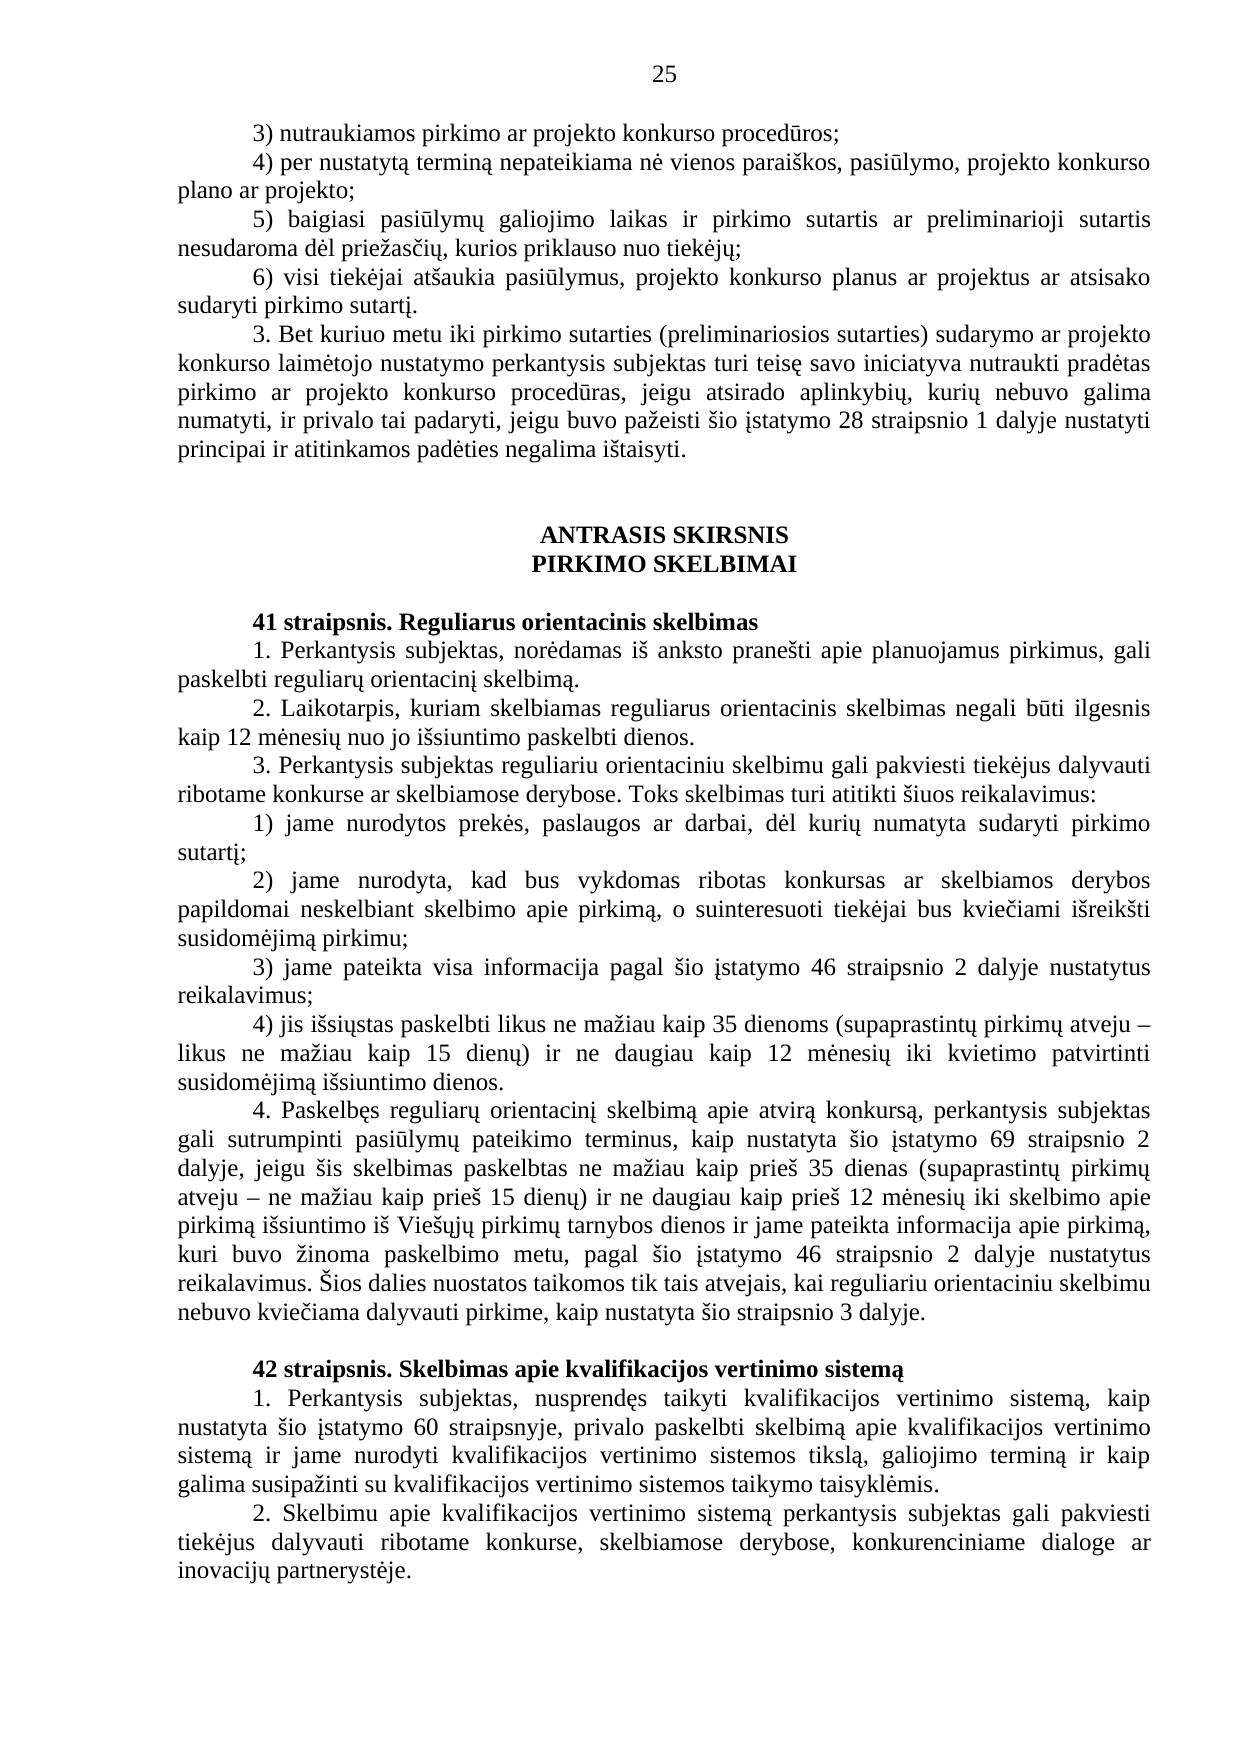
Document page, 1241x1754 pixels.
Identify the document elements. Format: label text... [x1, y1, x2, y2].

text 3. Bet kuriuo metu iki pirkimo sutarties (preliminariosios sutarties) sudarymo ar projekto konkurso laimėtojo nustatymo perkantysis subjektas turi teisę savo iniciatyva nutraukti pradėtas pirkimo ar projekto konkurso procedūras, jeigu atsirado aplinkybių, kurių nebuvo galima numatyti, ir privalo tai padaryti, jeigu buvo pažeisti šio įstatymo 28 straipsnio 1 dalyje nustatyti principai ir atitinkamos padėties negalima ištaisyti. [177, 319, 1152, 463]
text 5) baigiasi pasiūlymų galiojimo laikas ir pirkimo sutartis ar preliminarioji sutartis nesudaroma dėl priežasčių, kurios priklauso nuo tiekėjų; [177, 204, 1152, 262]
text 6) visi tiekėjai atšaukia pasiūlymus, projekto konkurso planus ar projektus ar atsisako sudaryti pirkimo sutartį. [177, 262, 1152, 319]
text ANTRASIS SKIRSNIS [177, 521, 1152, 549]
text 2) jame nurodyta, kad bus vykdomas ribotas konkursas ar skelbiamos derybos papildomai neskelbiant skelbimo apie pirkimą, o suinteresuoti tiekėjai bus kviečiami išreikšti susidomėjimą pirkimu; [177, 866, 1152, 952]
text 3) jame pateikta visa informacija pagal šio įstatymo 46 straipsnio 2 dalyje nustatytus reikalavimus; [177, 952, 1152, 1009]
text 1) jame nurodytos prekės, paslaugos ar darbai, dėl kurių numatyta sudaryti pirkimo sutartį; [177, 808, 1152, 866]
text 4) jis išsiųstas paskelbti likus ne mažiau kaip 35 dienoms (supaprastintų pirkimų atveju – likus ne mažiau kaip 15 dienų) ir ne daugiau kaip 12 mėnesių iki kvietimo patvirtinti susidomėjimą išsiuntimo dienos. [177, 1009, 1152, 1096]
text 3. Perkantysis subjektas reguliariu orientaciniu skelbimu gali pakviesti tiekėjus dalyvauti ribotame konkurse ar skelbiamose derybose. Toks skelbimas turi atitikti šiuos reikalavimus: [177, 751, 1152, 808]
text 4. Paskelbęs reguliarų orientacinį skelbimą apie atvirą konkursą, perkantysis subjektas gali sutrumpinti pasiūlymų pateikimo terminus, kaip nustatyta šio įstatymo 69 straipsnio 2 dalyje, jeigu šis skelbimas paskelbtas ne mažiau kaip prieš 35 dienas (supaprastintų pirkimų atveju – ne mažiau kaip prieš 15 dienų) ir ne daugiau kaip prieš 12 mėnesių iki skelbimo apie pirkimą išsiuntimo iš Viešųjų pirkimų tarnybos dienos ir jame pateikta informacija apie pirkimą, kuri buvo žinoma paskelbimo metu, pagal šio įstatymo 46 straipsnio 2 dalyje nustatytus reikalavimus. Šios dalies nuostatos taikomos tik tais atvejais, kai reguliariu orientaciniu skelbimu nebuvo kviečiama dalyvauti pirkime, kaip nustatyta šio straipsnio 3 dalyje. [177, 1096, 1152, 1326]
text 4) per nustatytą terminą nepateikiama nė vienos paraiškos, pasiūlymo, projekto konkurso plano ar projekto; [177, 147, 1152, 204]
text 3) nutraukiamos pirkimo ar projekto konkurso procedūros; [177, 118, 1152, 147]
text 41 straipsnis. Reguliarus orientacinis skelbimas [177, 607, 1152, 636]
text 1. Perkantysis subjektas, nusprendęs taikyti kvalifikacijos vertinimo sistemą, kaip nustatyta šio įstatymo 60 straipsnyje, privalo paskelbti skelbimą apie kvalifikacijos vertinimo sistemą ir jame nurodyti kvalifikacijos vertinimo sistemos tikslą, galiojimo terminą ir kaip galima susipažinti su kvalifikacijos vertinimo sistemos taikymo taisyklėmis. [177, 1383, 1152, 1498]
text 2. Laikotarpis, kuriam skelbiamas reguliarus orientacinis skelbimas negali būti ilgesnis kaip 12 mėnesių nuo jo išsiuntimo paskelbti dienos. [177, 693, 1152, 751]
text 2. Skelbimu apie kvalifikacijos vertinimo sistemą perkantysis subjektas gali pakviesti tiekėjus dalyvauti ribotame konkurse, skelbiamose derybose, konkurenciniame dialoge ar inovacijų partnerystėje. [177, 1498, 1152, 1584]
text PIRKIMO SKELBIMAI [177, 549, 1152, 578]
text 42 straipsnis. Skelbimas apie kvalifikacijos vertinimo sistemą [177, 1354, 1152, 1383]
text 1. Perkantysis subjektas, norėdamas iš anksto pranešti apie planuojamus pirkimus, gali paskelbti reguliarų orientacinį skelbimą. [177, 636, 1152, 693]
